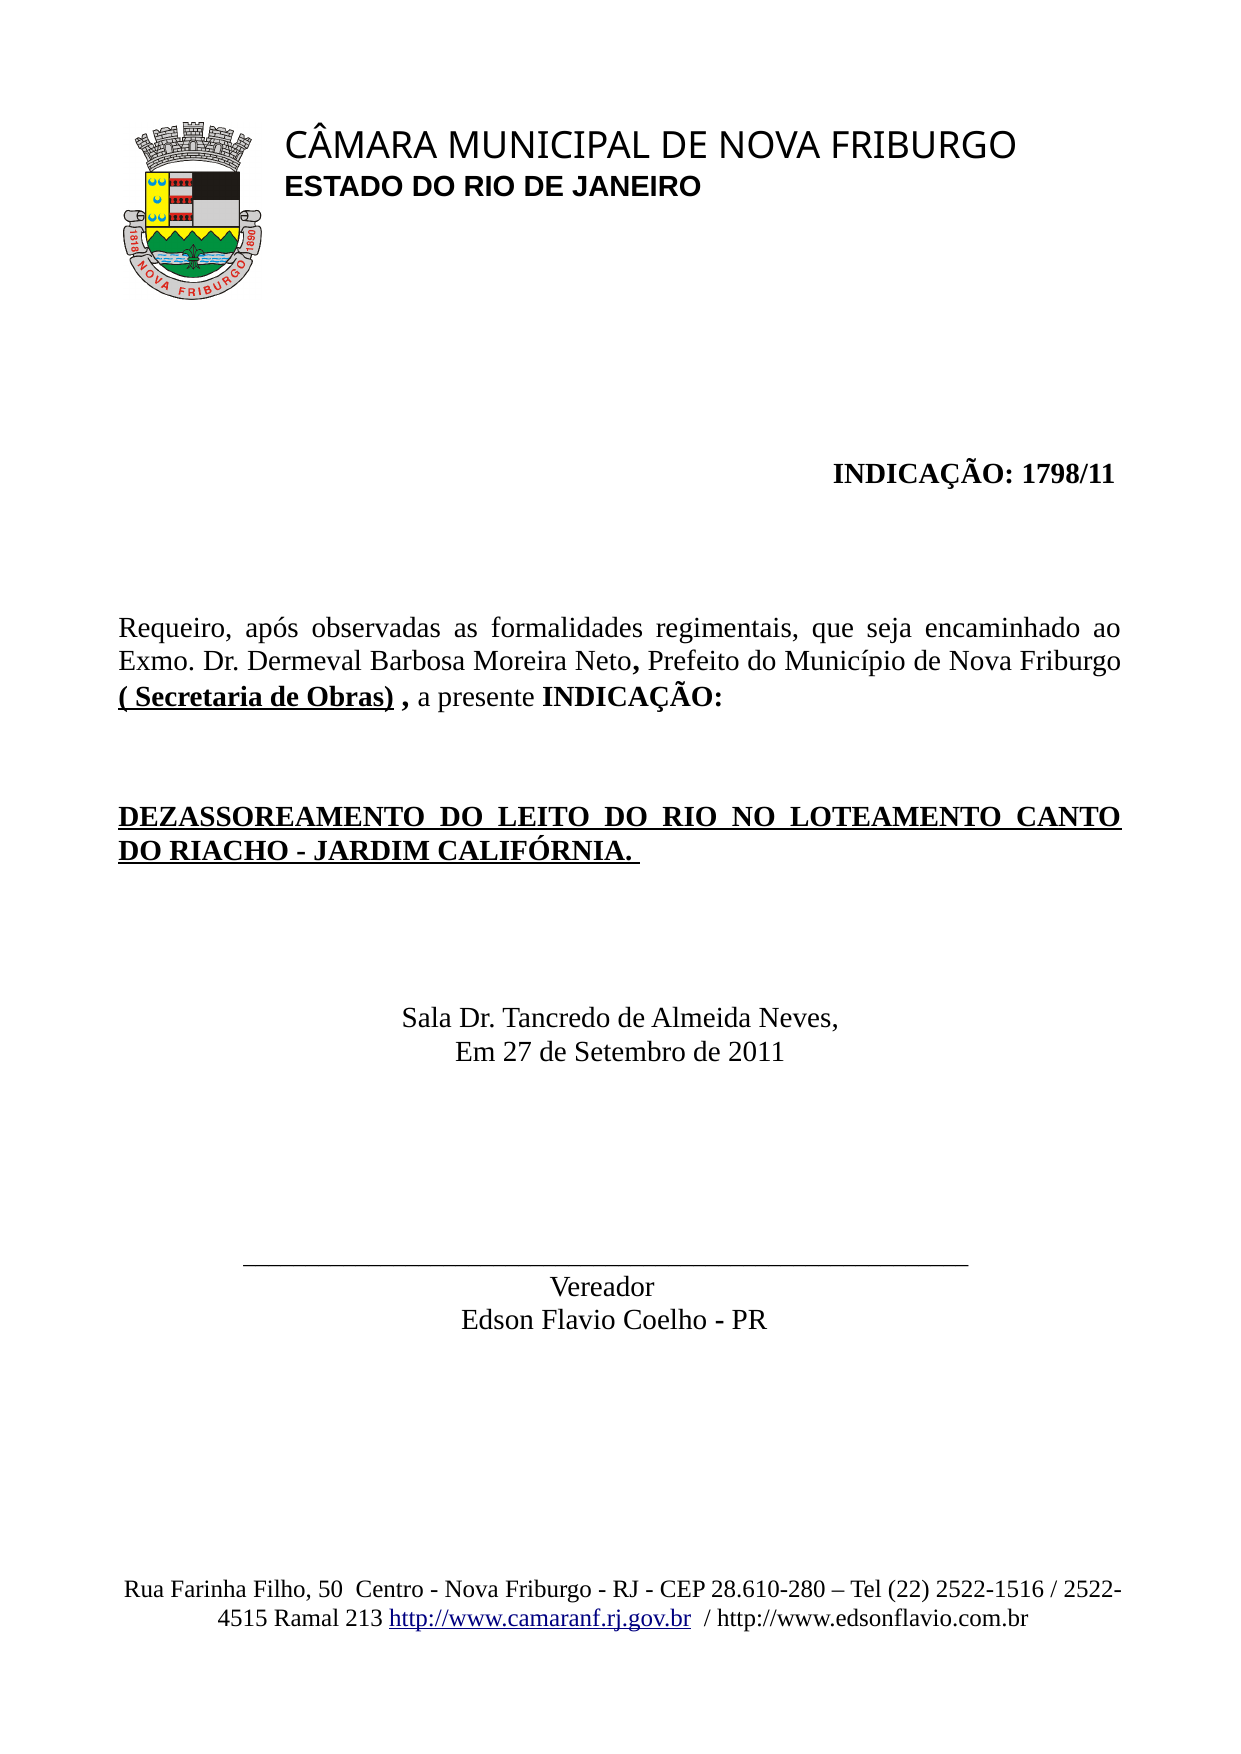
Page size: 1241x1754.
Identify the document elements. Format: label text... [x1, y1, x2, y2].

text Requeiro, após observadas as formalidades regimentais, que seja encaminhado ao Exmo. Dr. Dermeval Barbosa Moreira Neto, Prefeito do Município de Nova Friburgo ( Secretaria de Obras) , a presente INDICAÇÃO: [118, 610, 1122, 713]
text Rua Farinha Filho, 50 Centro - Nova Friburgo - RJ - CEP 28.610-280 – Tel (22) 2522-1516 / 2522-4515 Ramal 213 http://www.camaranf.rj.gov.br / http://www.edsonflavio.com.br [118, 1574, 1128, 1632]
text CÂMARA MUNICIPAL DE NOVA FRIBURGO ESTADO DO RIO DE JANEIRO [118, 118, 1122, 303]
text DEZASSOREAMENTO DO LEITO DO RIO NO LOTEAMENTO CANTO [118, 799, 1122, 828]
text Sala Dr. Tancredo de Almeida Neves, [118, 1001, 1122, 1034]
text DO RIACHO - JARDIM CALIFÓRNIA. [118, 830, 1122, 866]
text Vereador [118, 1269, 1122, 1302]
text Em 27 de Setembro de 2011 [118, 1034, 1122, 1068]
text __________________________________________________________ [118, 1240, 1122, 1269]
text Edson Flavio Coelho - PR [118, 1302, 1122, 1336]
text INDICAÇÃO: 1798/11 [118, 457, 1122, 490]
